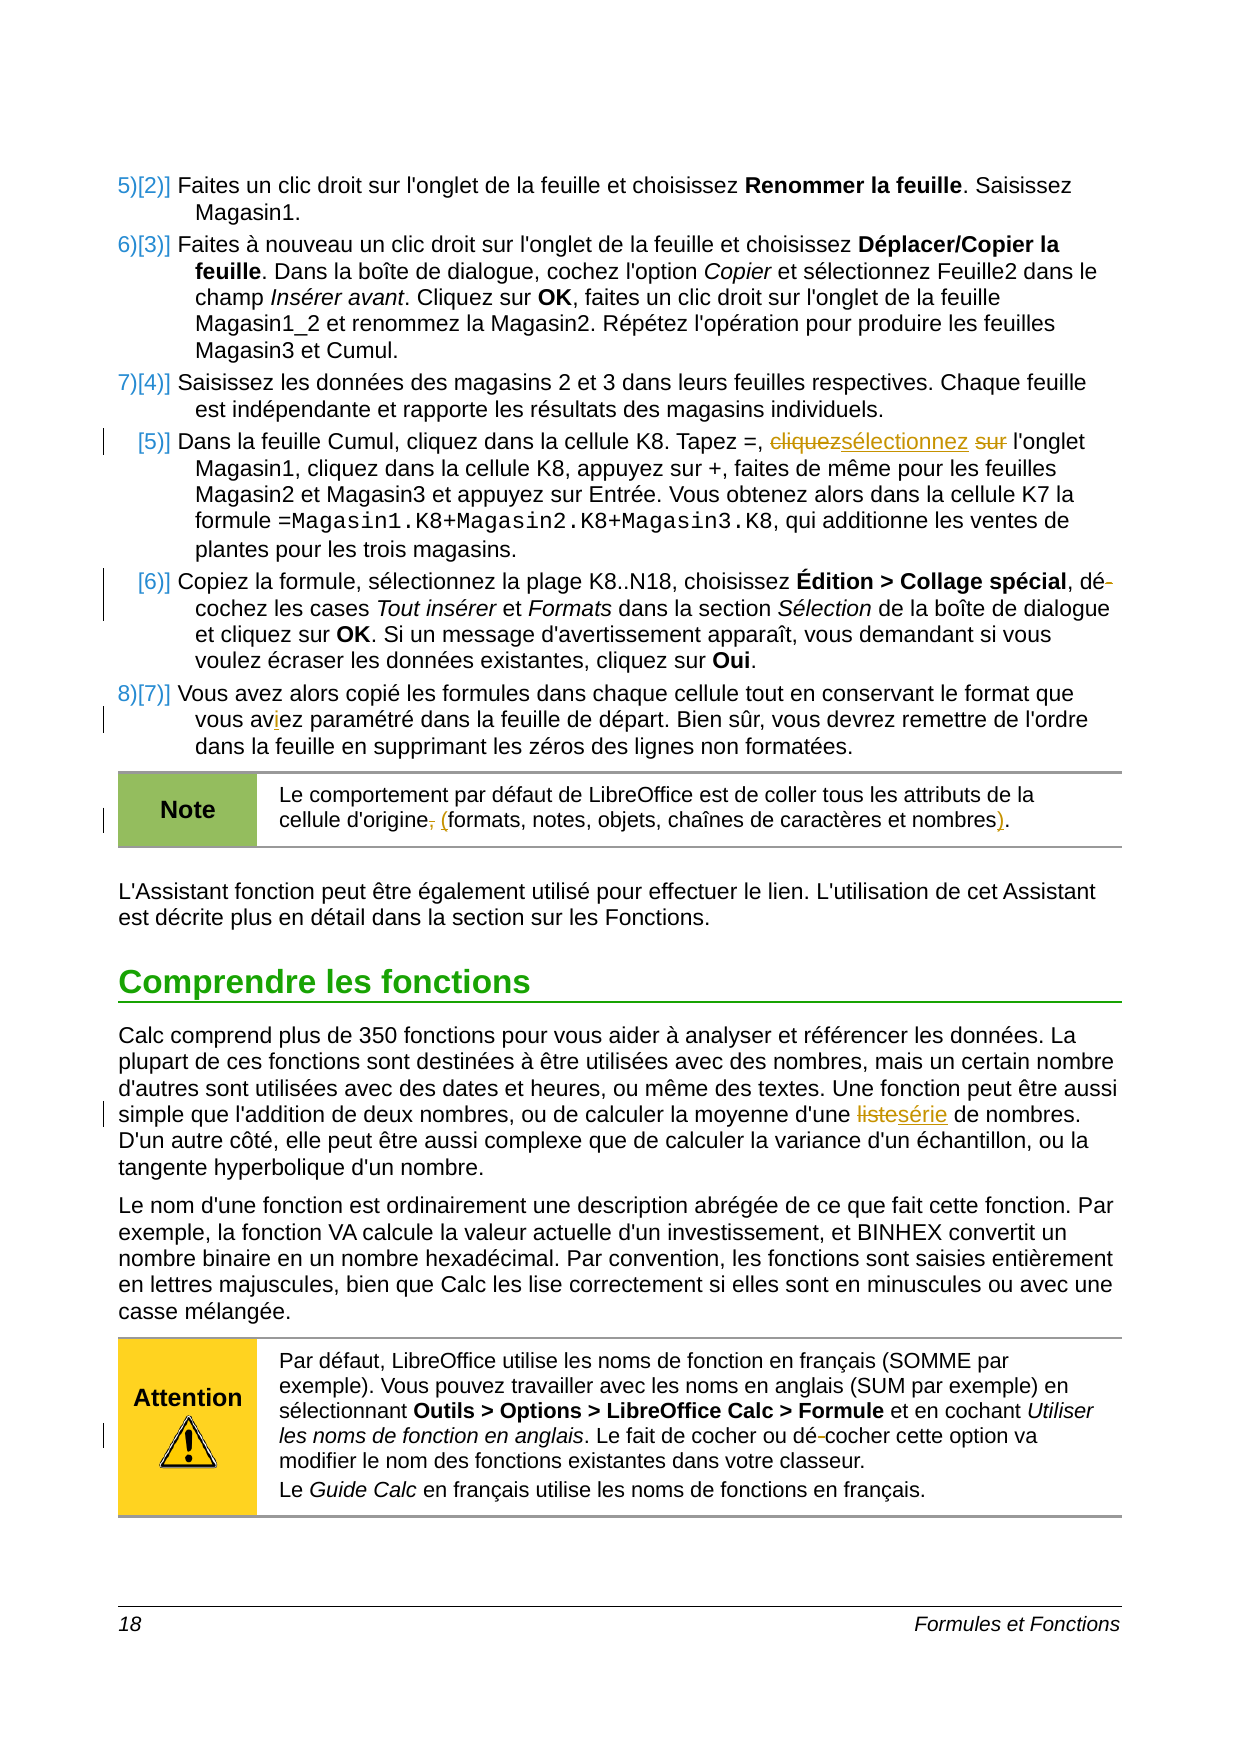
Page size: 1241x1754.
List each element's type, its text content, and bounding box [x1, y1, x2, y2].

text L'Assistant fonction peut être également utilisé pour effectuer le lien. L'utilisation de cet Assistant est décrite plus en détail dans la section sur les Fonctions. [118, 878, 1122, 931]
table_header Par défaut, LibreOffice utilise les noms de fonction en français (SOMME par exemple). Vous pouvez travailler avec les noms en anglais (SUM par exemple) en sélectionnant Outils > Options > LibreOffice Calc > Formule et en cochant Utiliser les noms de fonction en anglais. Le fait de cocher ou décocher cette option va modifier le nom des fonctions existantes dans votre classeur. Le Guide Calc en français utilise les noms de fonctions en français. [258, 1339, 1122, 1515]
subtitle Comprendre les fonctions [118, 962, 1122, 1001]
table_header Attention [118, 1339, 257, 1515]
list Faites un clic droit sur l'onglet de la feuille et choisissez Renommer la feuille. Saisissez Magasin1. [177, 172, 1122, 225]
table_header Note [118, 774, 257, 846]
list Faites à nouveau un clic droit sur l'onglet de la feuille et choisissez Déplacer/Copier la feuille. Dans la boîte de dialogue, cochez l'option Copier et sélectionnez Feuille2 dans le champ Insérer avant. Cliquez sur OK, faites un clic droit sur l'onglet de la feuille Magasin1_2 et renommez la Magasin2. Répétez l'opération pour produire les feuilles Magasin3 et Cumul. [177, 231, 1122, 363]
text Calc comprend plus de 350 fonctions pour vous aider à analyser et référencer les données. La plupart de ces fonctions sont destinées à être utilisées avec des nombres, mais un certain nombre d'autres sont utilisées avec des dates et heures, ou même des textes. Une fonction peut être aussi simple que l'addition de deux nombres, ou de calculer la moyenne d'une série de nombres. D'un autre côté, elle peut être aussi complexe que de calculer la variance d'un échantillon, ou la tangente hyperbolique d'un nombre. [118, 1022, 1122, 1180]
list Copiez la formule, sélectionnez la plage K8..N18, choisissez Édition > Collage spécial, décochez les cases Tout insérer et Formats dans la section Sélection de la boîte de dialogue et cliquez sur OK. Si un message d'avertissement apparaît, vous demandant si vous voulez écraser les données existantes, cliquez sur Oui. [177, 568, 1122, 674]
text Le nom d'une fonction est ordinairement une description abrégée de ce que fait cette fonction. Par exemple, la fonction VA calcule la valeur actuelle d'un investissement, et BINHEX convertit un nombre binaire en un nombre hexadécimal. Par convention, les fonctions sont saisies entièrement en lettres majuscules, bien que Calc les lise correctement si elles sont en minuscules ou avec une casse mélangée. [118, 1192, 1122, 1324]
picture [155, 1411, 220, 1472]
list Dans la feuille Cumul, cliquez dans la cellule K8. Tapez =, sélectionnez l'onglet Magasin1, cliquez dans la cellule K8, appuyez sur +, faites de même pour les feuilles Magasin2 et Magasin3 et appuyez sur Entrée. Vous obtenez alors dans la cellule K7 la formule =Magasin1.K8+Magasin2.K8+Magasin3.K8, qui additionne les ventes de plantes pour les trois magasins. [177, 428, 1122, 562]
table_header Le comportement par défaut de LibreOffice est de coller tous les attributs de la cellule d'origine (formats, notes, objets, chaînes de caractères et nombres). [258, 774, 1122, 846]
list Vous avez alors copié les formules dans chaque cellule tout en conservant le format que vous aviez paramétré dans la feuille de départ. Bien sûr, vous devrez remettre de l'ordre dans la feuille en supprimant les zéros des lignes non formatées. [177, 680, 1122, 759]
list Saisissez les données des magasins 2 et 3 dans leurs feuilles respectives. Chaque feuille est indépendante et rapporte les résultats des magasins individuels. [177, 369, 1122, 422]
